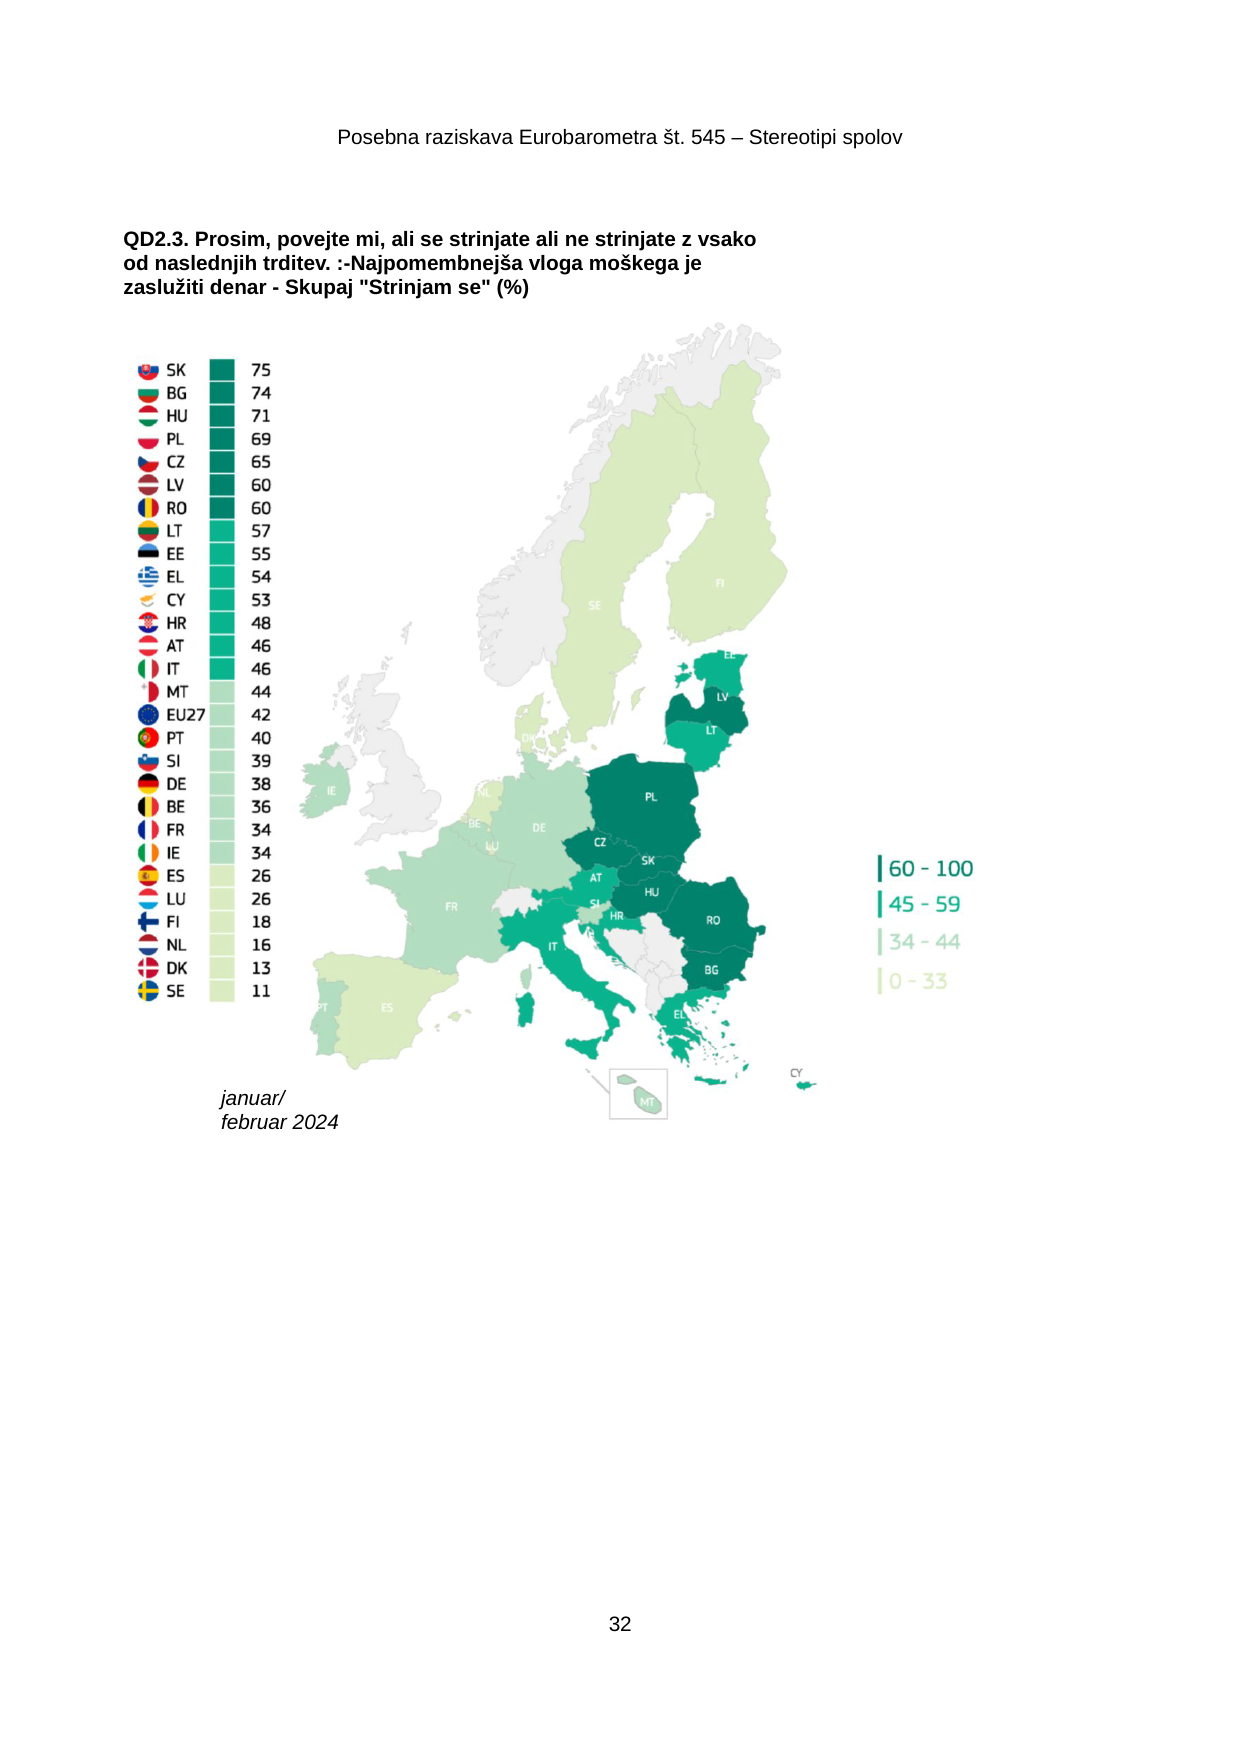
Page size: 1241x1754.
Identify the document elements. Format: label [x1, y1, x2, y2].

picture [126, 310, 977, 1125]
picture [307, 1116, 314, 1125]
